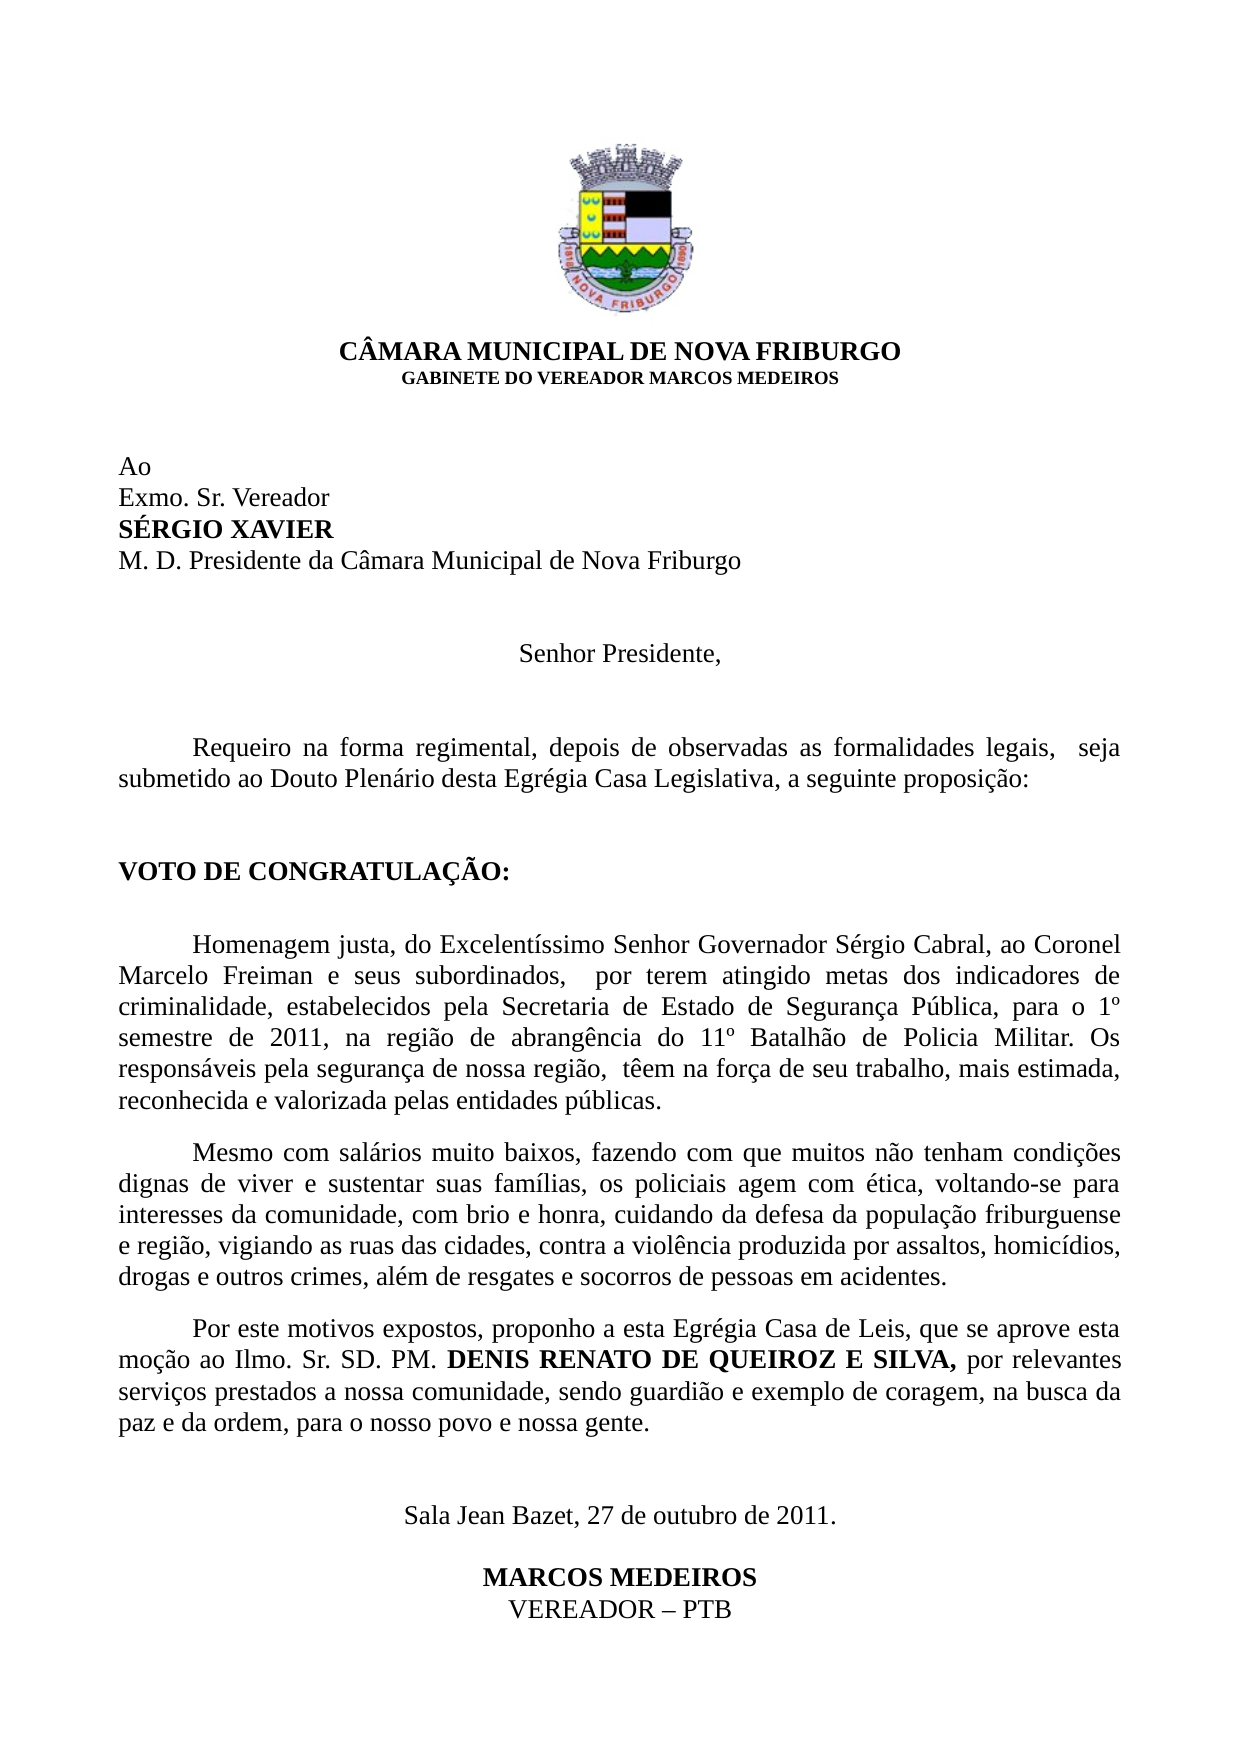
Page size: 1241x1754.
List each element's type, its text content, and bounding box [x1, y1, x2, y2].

text Senhor Presidente, [118, 637, 1122, 668]
text MARCOS MEDEIROS [118, 1562, 1122, 1593]
text Ao [118, 450, 1122, 482]
list D. Presidente da Câmara Municipal de Nova Friburgo [118, 544, 1122, 575]
text GABINETE DO VEREADOR MARCOS MEDEIROS [118, 367, 1122, 388]
text Sala Jean Bazet, 27 de outubro de 2011. [118, 1499, 1122, 1530]
text Requeiro na forma regimental, depois de observadas as formalidades legais, seja submetido ao Douto Plenário desta Egrégia Casa Legislativa, a seguinte proposição: [118, 731, 1122, 793]
text VEREADOR – PTB [118, 1593, 1122, 1624]
text Por este motivos expostos, proponho a esta Egrégia Casa de Leis, que se aprove esta moção ao Ilmo. Sr. SD. PM. DENIS RENATO DE QUEIROZ E SILVA, por relevantes serviços prestados a nossa comunidade, sendo guardião e exemplo de coragem, na busca da paz e da ordem, para o nosso povo e nossa gente. [118, 1312, 1122, 1437]
text Mesmo com salários muito baixos, fazendo com que muitos não tenham condições dignas de viver e sustentar suas famílias, os policiais agem com ética, voltando-se para interesses da comunidade, com brio e honra, cuidando da defesa da população friburguense e região, vigiando as ruas das cidades, contra a violência produzida por assaltos, homicídios, drogas e outros crimes, além de resgates e socorros de pessoas em acidentes. [118, 1136, 1122, 1291]
text SÉRGIO XAVIER [118, 513, 1122, 544]
text VOTO DE CONGRATULAÇÃO: [118, 855, 1122, 886]
text Exmo. Sr. Vereador [118, 482, 1122, 513]
text Homenagem justa, do Excelentíssimo Senhor Governador Sérgio Cabral, ao Coronel Marcelo Freiman e seus subordinados, por terem atingido metas dos indicadores de criminalidade, estabelecidos pela Secretaria de Estado de Segurança Pública, para o 1º semestre de 2011, na região de abrangência do 11º Batalhão de Policia Militar. Os responsáveis pela segurança de nossa região, têem na força de seu trabalho, mais estimada, reconhecida e valorizada pelas entidades públicas. [118, 928, 1122, 1115]
text CÂMARA MUNICIPAL DE NOVA FRIBURGO [118, 335, 1122, 367]
picture [537, 127, 703, 327]
